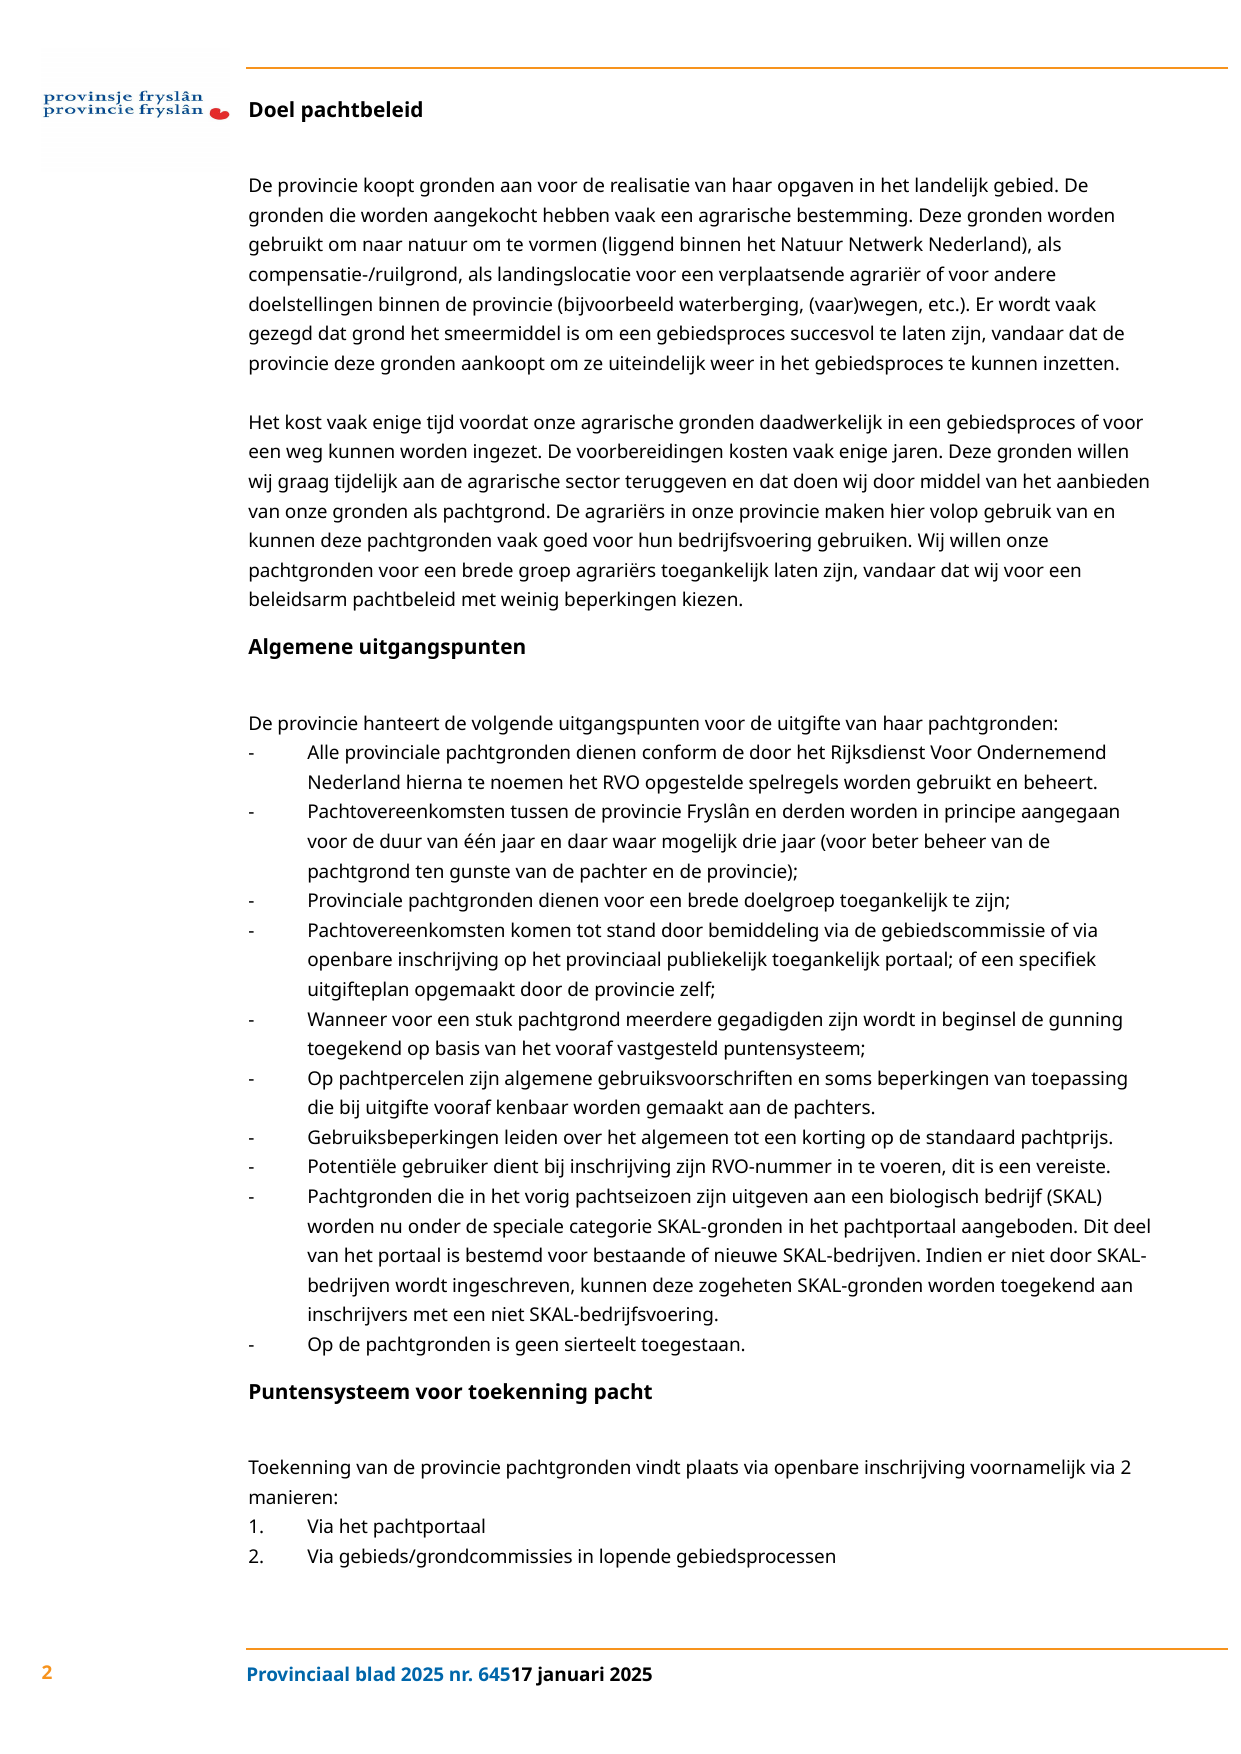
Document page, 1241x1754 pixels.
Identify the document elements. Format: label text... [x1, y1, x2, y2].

text Toekenning van de provincie pachtgronden vindt plaats via openbare inschrijving voornamelijk via 2 manieren: [248, 1454, 1152, 1510]
list Via gebieds/grondcommissies in lopende gebiedsprocessen [248, 1543, 1152, 1569]
picture [41, 47, 231, 172]
text Puntensysteem voor toekenning pacht [248, 1377, 1152, 1405]
list Pachtovereenkomsten komen tot stand door bemiddeling via de gebiedscommissie of via openbare inschrijving op het provinciaal publiekelijk toegankelijk portaal; of een specifiek uitgifteplan opgemaakt door de provincie zelf; [248, 917, 1152, 1002]
list Op pachtpercelen zijn algemene gebruiksvoorschriften en soms beperkingen van toepassing die bij uitgifte vooraf kenbaar worden gemaakt aan de pachters. [248, 1065, 1152, 1120]
list Provinciale pachtgronden dienen voor een brede doelgroep toegankelijk te zijn; [248, 887, 1152, 913]
text Doel pachtbeleid [248, 95, 1152, 123]
list Pachtovereenkomsten tussen de provincie Fryslân en derden worden in principe aangegaan voor de duur van één jaar en daar waar mogelijk drie jaar (voor beter beheer van de pachtgrond ten gunste van de pachter en de provincie); [248, 799, 1152, 884]
list Op de pachtgronden is geen sierteelt toegestaan. [248, 1331, 1152, 1357]
list Pachtgronden die in het vorig pachtseizoen zijn uitgeven aan een biologisch bedrijf (SKAL) worden nu onder de speciale categorie SKAL-gronden in het pachtportaal aangeboden. Dit deel van het portaal is bestemd voor bestaande of nieuwe SKAL-bedrijven. Indien er niet door SKAL-bedrijven wordt ingeschreven, kunnen deze zogeheten SKAL-gronden worden toegekend aan inschrijvers met een niet SKAL-bedrijfsvoering. [248, 1183, 1152, 1327]
list Gebruiksbeperkingen leiden over het algemeen tot een korting op de standaard pachtprijs. [248, 1124, 1152, 1150]
text De provincie hanteert de volgende uitgangspunten voor de uitgifte van haar pachtgronden: [248, 710, 1152, 736]
text Algemene uitgangspunten [248, 632, 1152, 661]
list Alle provinciale pachtgronden dienen conform de door het Rijksdienst Voor Ondernemend Nederland hierna te noemen het RVO opgestelde spelregels worden gebruikt en beheert. [248, 739, 1152, 795]
list Potentiële gebruiker dient bij inschrijving zijn RVO-nummer in te voeren, dit is een vereiste. [248, 1154, 1152, 1179]
list Wanneer voor een stuk pachtgrond meerdere gegadigden zijn wordt in beginsel de gunning toegekend op basis van het vooraf vastgesteld puntensysteem; [248, 1006, 1152, 1061]
list Via het pachtportaal [248, 1514, 1152, 1539]
text De provincie koopt gronden aan voor de realisatie van haar opgaven in het landelijk gebied. De gronden die worden aangekocht hebben vaak een agrarische bestemming. Deze gronden worden gebruikt om naar natuur om te vormen (liggend binnen het Natuur Netwerk Nederland), als compensatie-/ruilgrond, als landingslocatie voor een verplaatsende agrariër of voor andere doelstellingen binnen de provincie (bijvoorbeeld waterberging, (vaar)wegen, etc.). Er wordt vaak gezegd dat grond het smeermiddel is om een gebiedsproces succesvol te laten zijn, vandaar dat de provincie deze gronden aankoopt om ze uiteindelijk weer in het gebiedsproces te kunnen inzetten. [248, 172, 1152, 376]
text Het kost vaak enige tijd voordat onze agrarische gronden daadwerkelijk in een gebiedsproces of voor een weg kunnen worden ingezet. De voorbereidingen kosten vaak enige jaren. Deze gronden willen wij graag tijdelijk aan de agrarische sector teruggeven en dat doen wij door middel van het aanbieden van onze gronden als pachtgrond. De agrariërs in onze provincie maken hier volop gebruik van en kunnen deze pachtgronden vaak goed voor hun bedrijfsvoering gebruiken. Wij willen onze pachtgronden voor een brede groep agrariërs toegankelijk laten zijn, vandaar dat wij voor een beleidsarm pachtbeleid met weinig beperkingen kiezen. [248, 409, 1152, 612]
